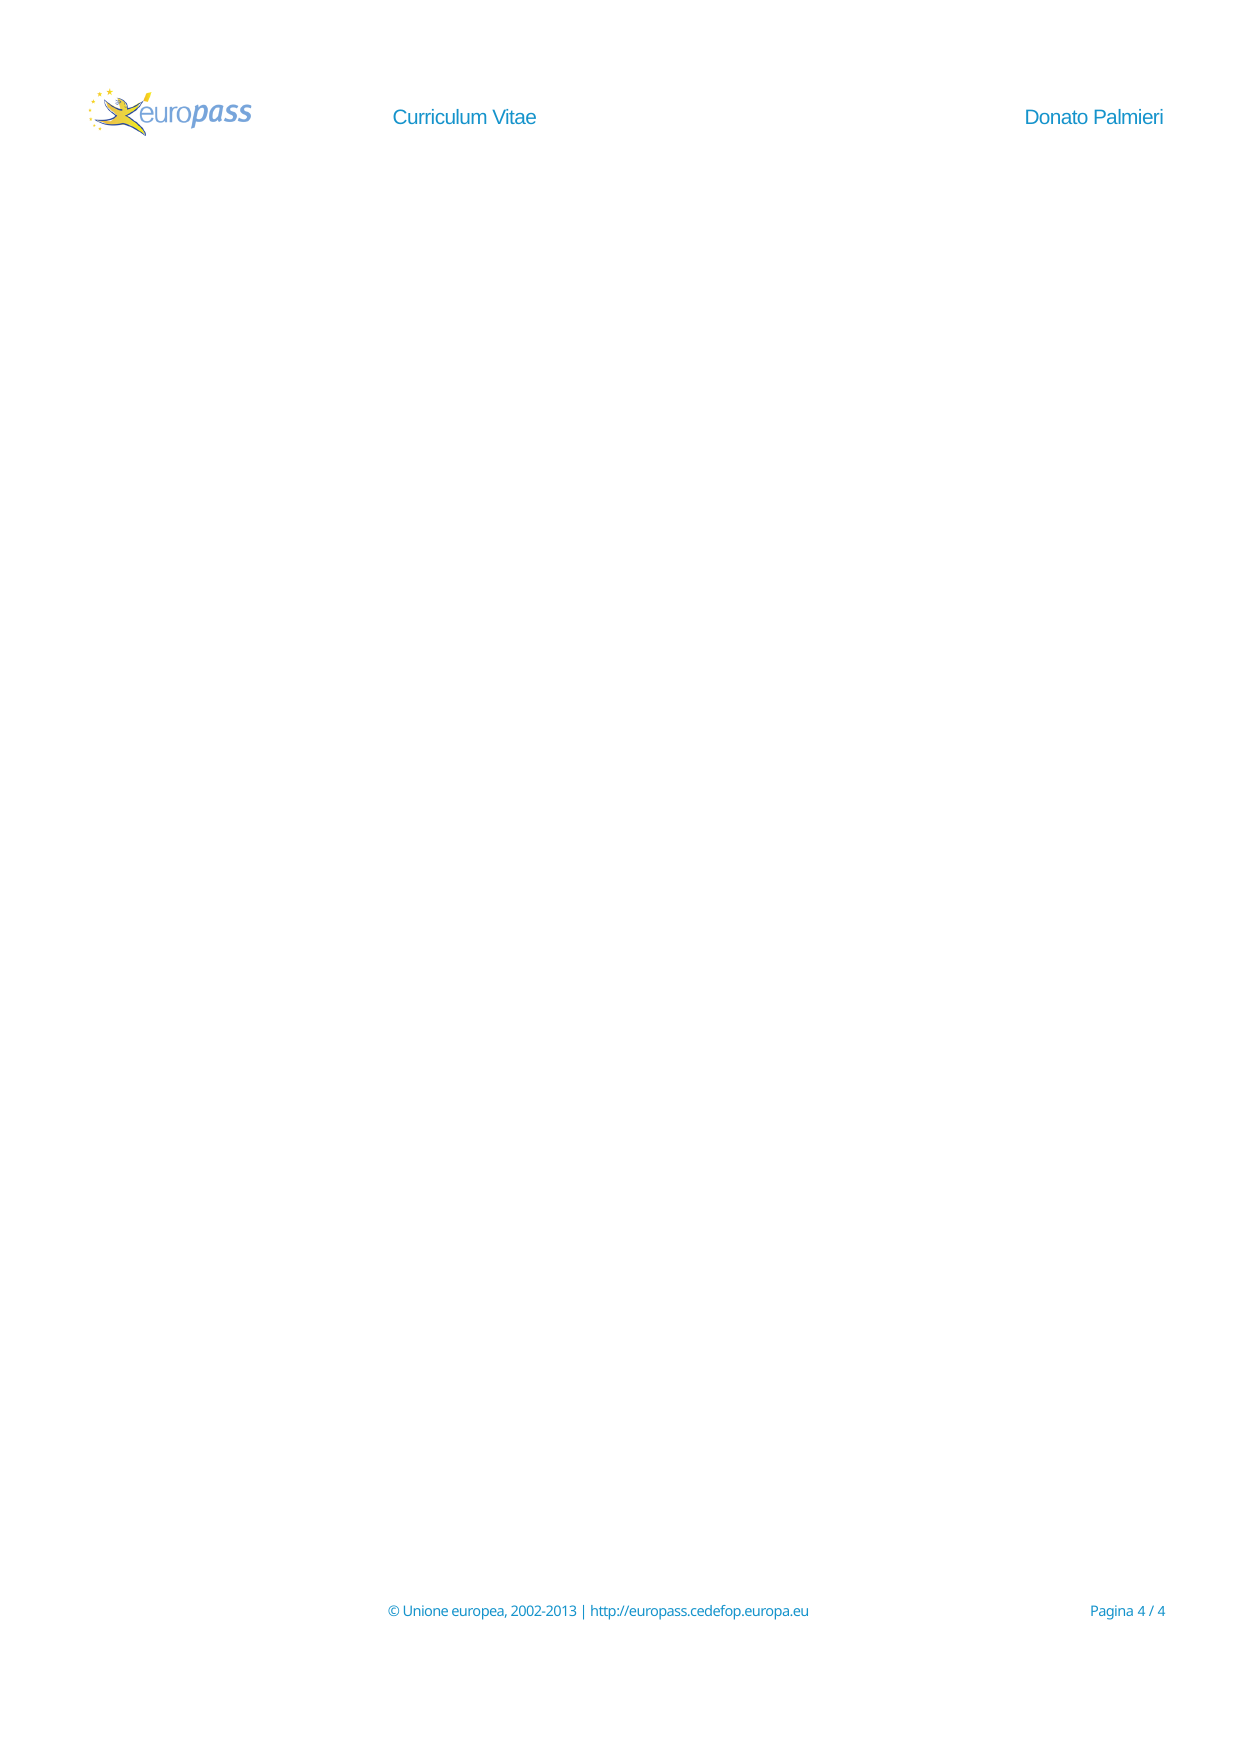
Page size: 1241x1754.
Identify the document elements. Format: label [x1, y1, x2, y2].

table_header [89, 210, 384, 233]
